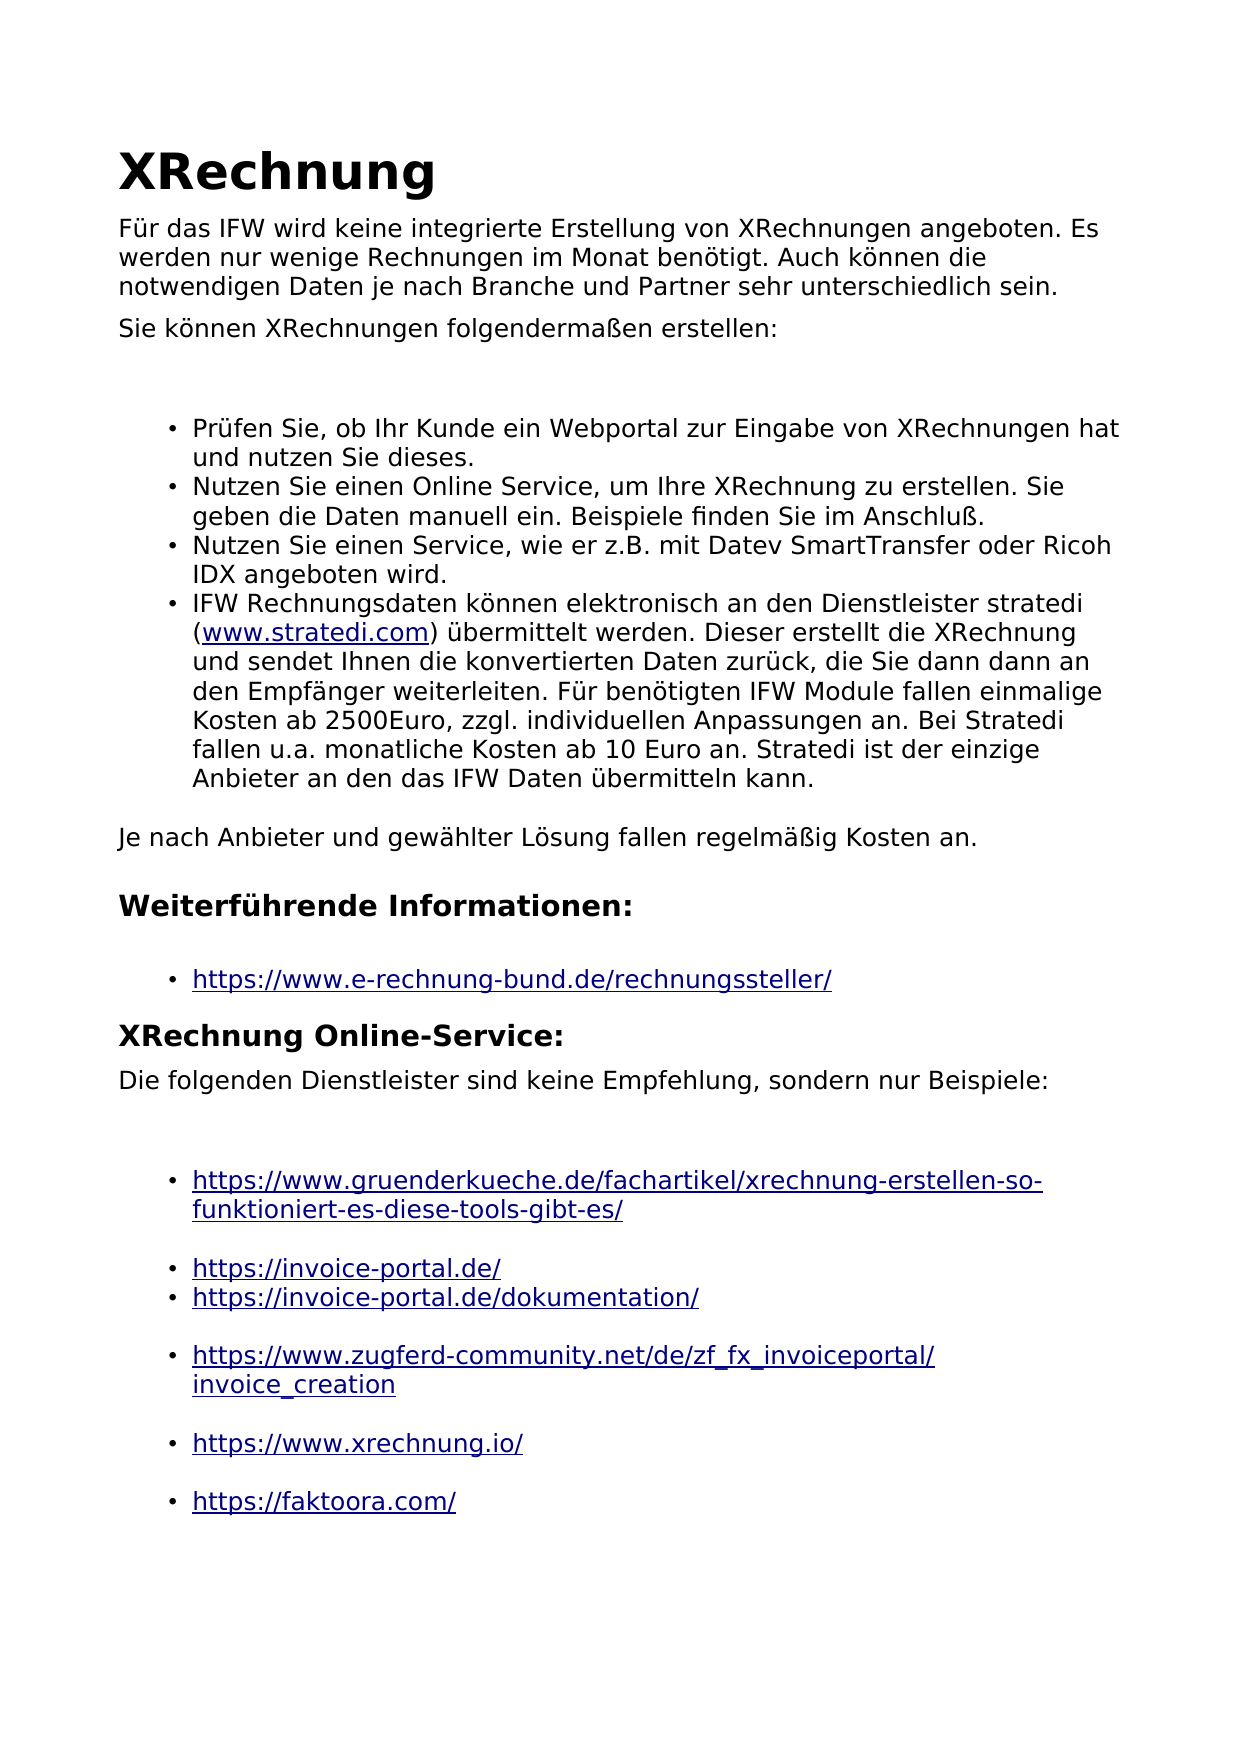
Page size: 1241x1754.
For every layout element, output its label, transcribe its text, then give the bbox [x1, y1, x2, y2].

list https://www.e-rechnung-bund.de/rechnungssteller/ [177, 965, 1122, 994]
text Je nach Anbieter und gewählter Lösung fallen regelmäßig Kosten an. [118, 823, 1122, 852]
list IFW Rechnungsdaten können elektronisch an den Dienstleister stratedi (www.stratedi.com) übermittelt werden. Dieser erstellt die XRechnung und sendet Ihnen die konvertierten Daten zurück, die Sie dann dann an den Empfänger weiterleiten. Für benötigten IFW Module fallen einmalige Kosten ab 2500Euro, zzgl. individuellen Anpassungen an. Bei Stratedi fallen u.a. monatliche Kosten ab 10 Euro an. Stratedi ist der einzige Anbieter an den das IFW Daten übermitteln kann. [177, 589, 1122, 793]
list https://invoice-portal.de/ [177, 1254, 1122, 1283]
list https://www.xrechnung.io/ [177, 1429, 1122, 1487]
text Die folgenden Dienstleister sind keine Empfehlung, sondern nur Beispiele: [118, 1066, 1122, 1124]
text Für das IFW wird keine integrierte Erstellung von XRechnungen angeboten. Es werden nur wenige Rechnungen im Monat benötigt. Auch können die notwendigen Daten je nach Branche und Partner sehr unterschiedlich sein. [118, 214, 1122, 301]
list Nutzen Sie einen Service, wie er z.B. mit Datev SmartTransfer oder Ricoh IDX angeboten wird. [177, 531, 1122, 589]
list Nutzen Sie einen Online Service, um Ihre XRechnung zu erstellen. Sie geben die Daten manuell ein. Beispiele finden Sie im Anschluß. [177, 472, 1122, 531]
text Sie können XRechnungen folgendermaßen erstellen: [118, 314, 1122, 372]
list https://invoice-portal.de/dokumentation/ [177, 1283, 1122, 1341]
subtitle XRechnung Online-Service: [118, 1019, 1122, 1053]
list https://faktoora.com/ [177, 1487, 1122, 1546]
subtitle XRechnung [118, 143, 1122, 201]
list Prüfen Sie, ob Ihr Kunde ein Webportal zur Eingabe von XRechnungen hat und nutzen Sie dieses. [177, 414, 1122, 472]
subtitle Weiterführende Informationen: [118, 889, 1122, 923]
list https://www.gruenderkueche.de/fachartikel/xrechnung-erstellen-so-funktioniert-es-diese-tools-gibt-es/ [177, 1166, 1122, 1254]
list https://www.zugferd-community.net/de/zf_fx_invoiceportal/invoice_creation [177, 1341, 1122, 1429]
